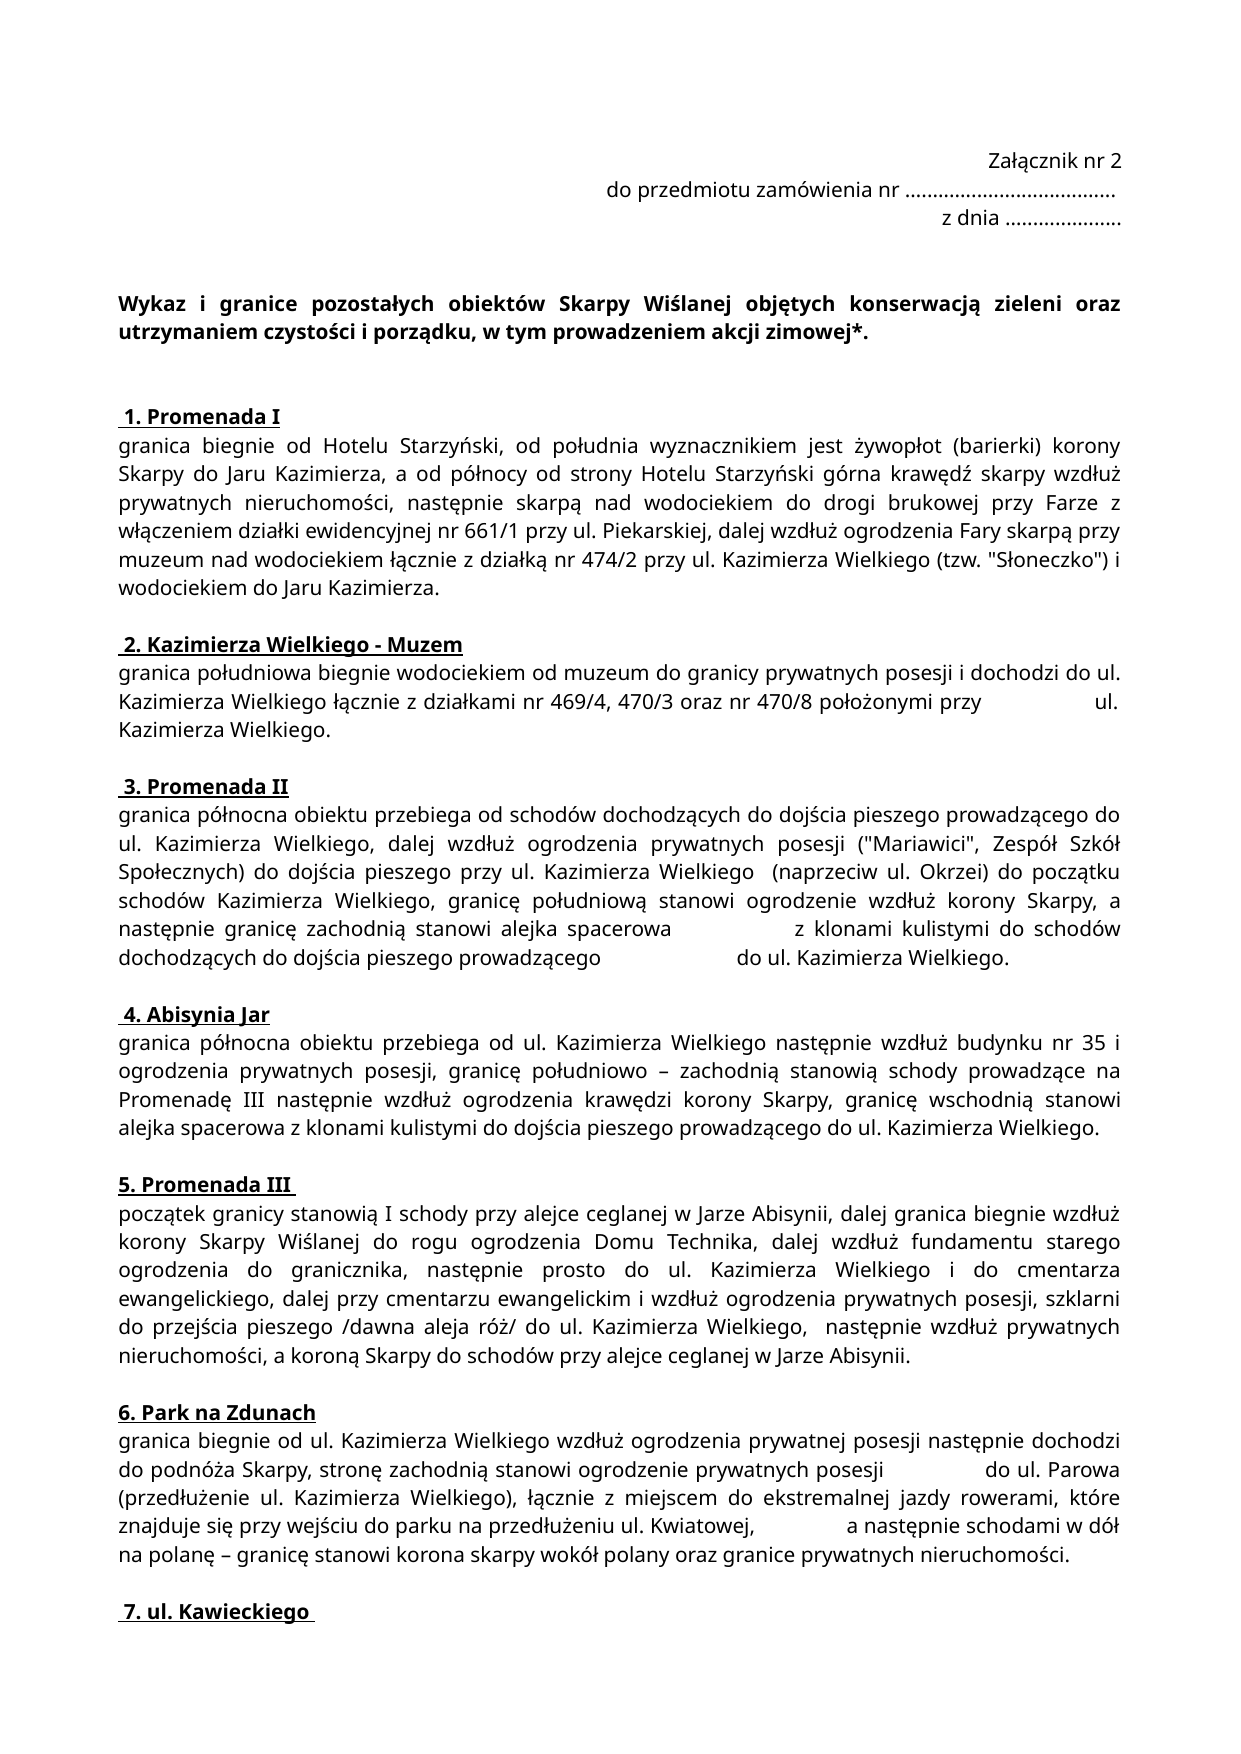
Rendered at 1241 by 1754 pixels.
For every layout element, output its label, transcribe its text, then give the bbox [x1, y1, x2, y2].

text granica biegnie od ul. Kazimierza Wielkiego wzdłuż ogrodzenia prywatnej posesji następnie dochodzi do podnóża Skarpy, stronę zachodnią stanowi ogrodzenie prywatnych posesji do ul. Parowa (przedłużenie ul. Kazimierza Wielkiego), łącznie z miejscem do ekstremalnej jazdy rowerami, które znajduje się przy wejściu do parku na przedłużeniu ul. Kwiatowej, a następnie schodami w dół na polanę – granicę stanowi korona skarpy wokół polany oraz granice prywatnych nieruchomości. [118, 1426, 1122, 1568]
text granica biegnie od Hotelu Starzyński, od południa wyznacznikiem jest żywopłot (barierki) korony Skarpy do Jaru Kazimierza, a od północy od strony Hotelu Starzyński górna krawędź skarpy wzdłuż prywatnych nieruchomości, następnie skarpą nad wodociekiem do drogi brukowej przy Farze z włączeniem działki ewidencyjnej nr 661/1 przy ul. Piekarskiej, dalej wzdłuż ogrodzenia Fary skarpą przy muzeum nad wodociekiem łącznie z działką nr 474/2 przy ul. Kazimierza Wielkiego (tzw. "Słoneczko") i wodociekiem do Jaru Kazimierza. [118, 431, 1122, 602]
text 7. ul. Kawieckiego [118, 1597, 1122, 1625]
text 1. Promenada I [118, 402, 1122, 431]
text 3. Promenada II [118, 772, 1122, 801]
text granica południowa biegnie wodociekiem od muzeum do granicy prywatnych posesji i dochodzi do ul. Kazimierza Wielkiego łącznie z działkami nr 469/4, 470/3 oraz nr 470/8 położonymi przy ul. Kazimierza Wielkiego. [118, 658, 1122, 744]
text 4. Abisynia Jar [118, 1000, 1122, 1028]
text Wykaz i granice pozostałych obiektów Skarpy Wiślanej objętych konserwacją zieleni oraz utrzymaniem czystości i porządku, w tym prowadzeniem akcji zimowej*. [118, 289, 1122, 346]
text Załącznik nr 2 [118, 147, 1122, 175]
text 2. Kazimierza Wielkiego - Muzem [118, 630, 1122, 658]
text z dnia ….................. [118, 203, 1122, 232]
text do przedmiotu zamówienia nr …..….….......................... [118, 175, 1122, 203]
text 5. Promenada III [118, 1170, 1122, 1199]
text 6. Park na Zdunach [118, 1398, 1122, 1426]
text początek granicy stanowią I schody przy alejce ceglanej w Jarze Abisynii, dalej granica biegnie wzdłuż korony Skarpy Wiślanej do rogu ogrodzenia Domu Technika, dalej wzdłuż fundamentu starego ogrodzenia do granicznika, następnie prosto do ul. Kazimierza Wielkiego i do cmentarza ewangelickiego, dalej przy cmentarzu ewangelickim i wzdłuż ogrodzenia prywatnych posesji, szklarni do przejścia pieszego /dawna aleja róż/ do ul. Kazimierza Wielkiego, następnie wzdłuż prywatnych nieruchomości, a koroną Skarpy do schodów przy alejce ceglanej w Jarze Abisynii. [118, 1199, 1122, 1369]
text granica północna obiektu przebiega od schodów dochodzących do dojścia pieszego prowadzącego do ul. Kazimierza Wielkiego, dalej wzdłuż ogrodzenia prywatnych posesji ("Mariawici", Zespół Szkół Społecznych) do dojścia pieszego przy ul. Kazimierza Wielkiego (naprzeciw ul. Okrzei) do początku schodów Kazimierza Wielkiego, granicę południową stanowi ogrodzenie wzdłuż korony Skarpy, a następnie granicę zachodnią stanowi alejka spacerowa z klonami kulistymi do schodów dochodzących do dojścia pieszego prowadzącego do ul. Kazimierza Wielkiego. [118, 801, 1122, 971]
text granica północna obiektu przebiega od ul. Kazimierza Wielkiego następnie wzdłuż budynku nr 35 i ogrodzenia prywatnych posesji, granicę południowo – zachodnią stanowią schody prowadzące na Promenadę III następnie wzdłuż ogrodzenia krawędzi korony Skarpy, granicę wschodnią stanowi alejka spacerowa z klonami kulistymi do dojścia pieszego prowadzącego do ul. Kazimierza Wielkiego. [118, 1028, 1122, 1142]
